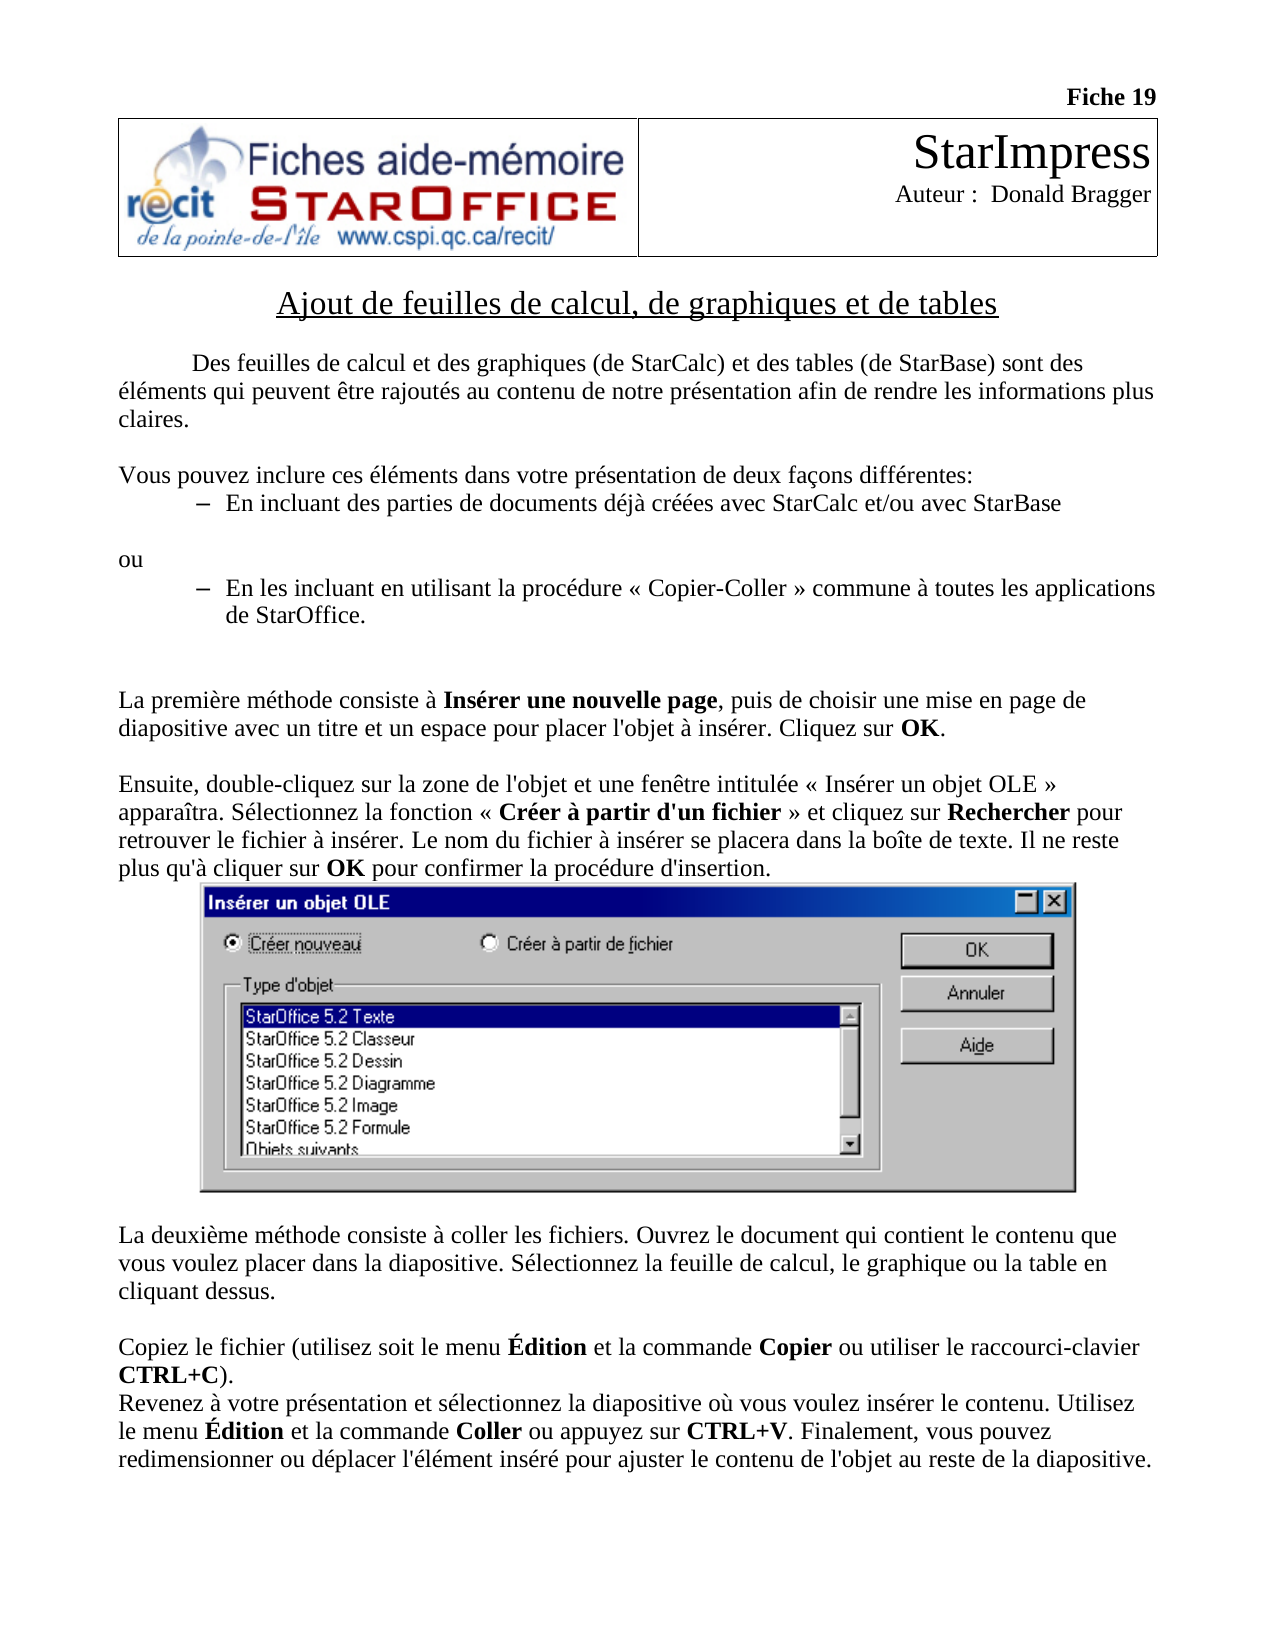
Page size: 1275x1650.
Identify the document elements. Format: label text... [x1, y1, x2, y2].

text La première méthode consiste à Insérer une nouvelle page, puis de choisir une mise en page de diapositive avec un titre et un espace pour placer l'objet à insérer. Cliquez sur OK. [118, 686, 1157, 742]
text Revenez à votre présentation et sélectionnez la diapositive où vous voulez insérer le contenu. Utilisez le menu Édition et la commande Coller ou appuyez sur CTRL+V. Finalement, vous pouvez redimensionner ou déplacer l'élément inséré pour ajuster le contenu de l'objet au reste de la diapositive. [118, 1389, 1157, 1473]
table_header [119, 119, 637, 256]
text Vous pouvez inclure ces éléments dans votre présentation de deux façons différentes: [118, 461, 1157, 489]
text La deuxième méthode consiste à coller les fichiers. Ouvrez le document qui contient le contenu que vous voulez placer dans la diapositive. Sélectionnez la feuille de calcul, le graphique ou la table en cliquant dessus. [118, 1221, 1157, 1304]
picture [123, 123, 632, 251]
text ou [118, 545, 1157, 573]
list En incluant des parties de documents déjà créées avec StarCalc et/ou avec StarBase [196, 489, 1157, 517]
text Ajout de feuilles de calcul, de graphiques et de tables [118, 284, 1157, 321]
text Des feuilles de calcul et des graphiques (de StarCalc) et des tables (de StarBase) sont des éléments qui peuvent être rajoutés au contenu de notre présentation afin de rendre les informations plus claires. [118, 349, 1157, 433]
text Copiez le fichier (utilisez soit le menu Édition et la commande Copier ou utiliser le raccourci-clavier CTRL+C). [118, 1333, 1157, 1389]
text Ensuite, double-cliquez sur la zone de l'objet et une fenêtre intitulée « Insérer un objet OLE » apparaîtra. Sélectionnez la fonction « Créer à partir d'un fichier » et cliquez sur Rechercher pour retrouver le fichier à insérer. Le nom du fichier à insérer se placera dans la boîte de texte. Il ne reste plus qu'à cliquer sur OK pour confirmer la procédure d'insertion. [118, 769, 1157, 882]
table_header StarImpress Auteur : Donald Bragger [639, 119, 1157, 256]
list En les incluant en utilisant la procédure « Copier-Coller » commune à toutes les applications de StarOffice. [196, 573, 1157, 629]
